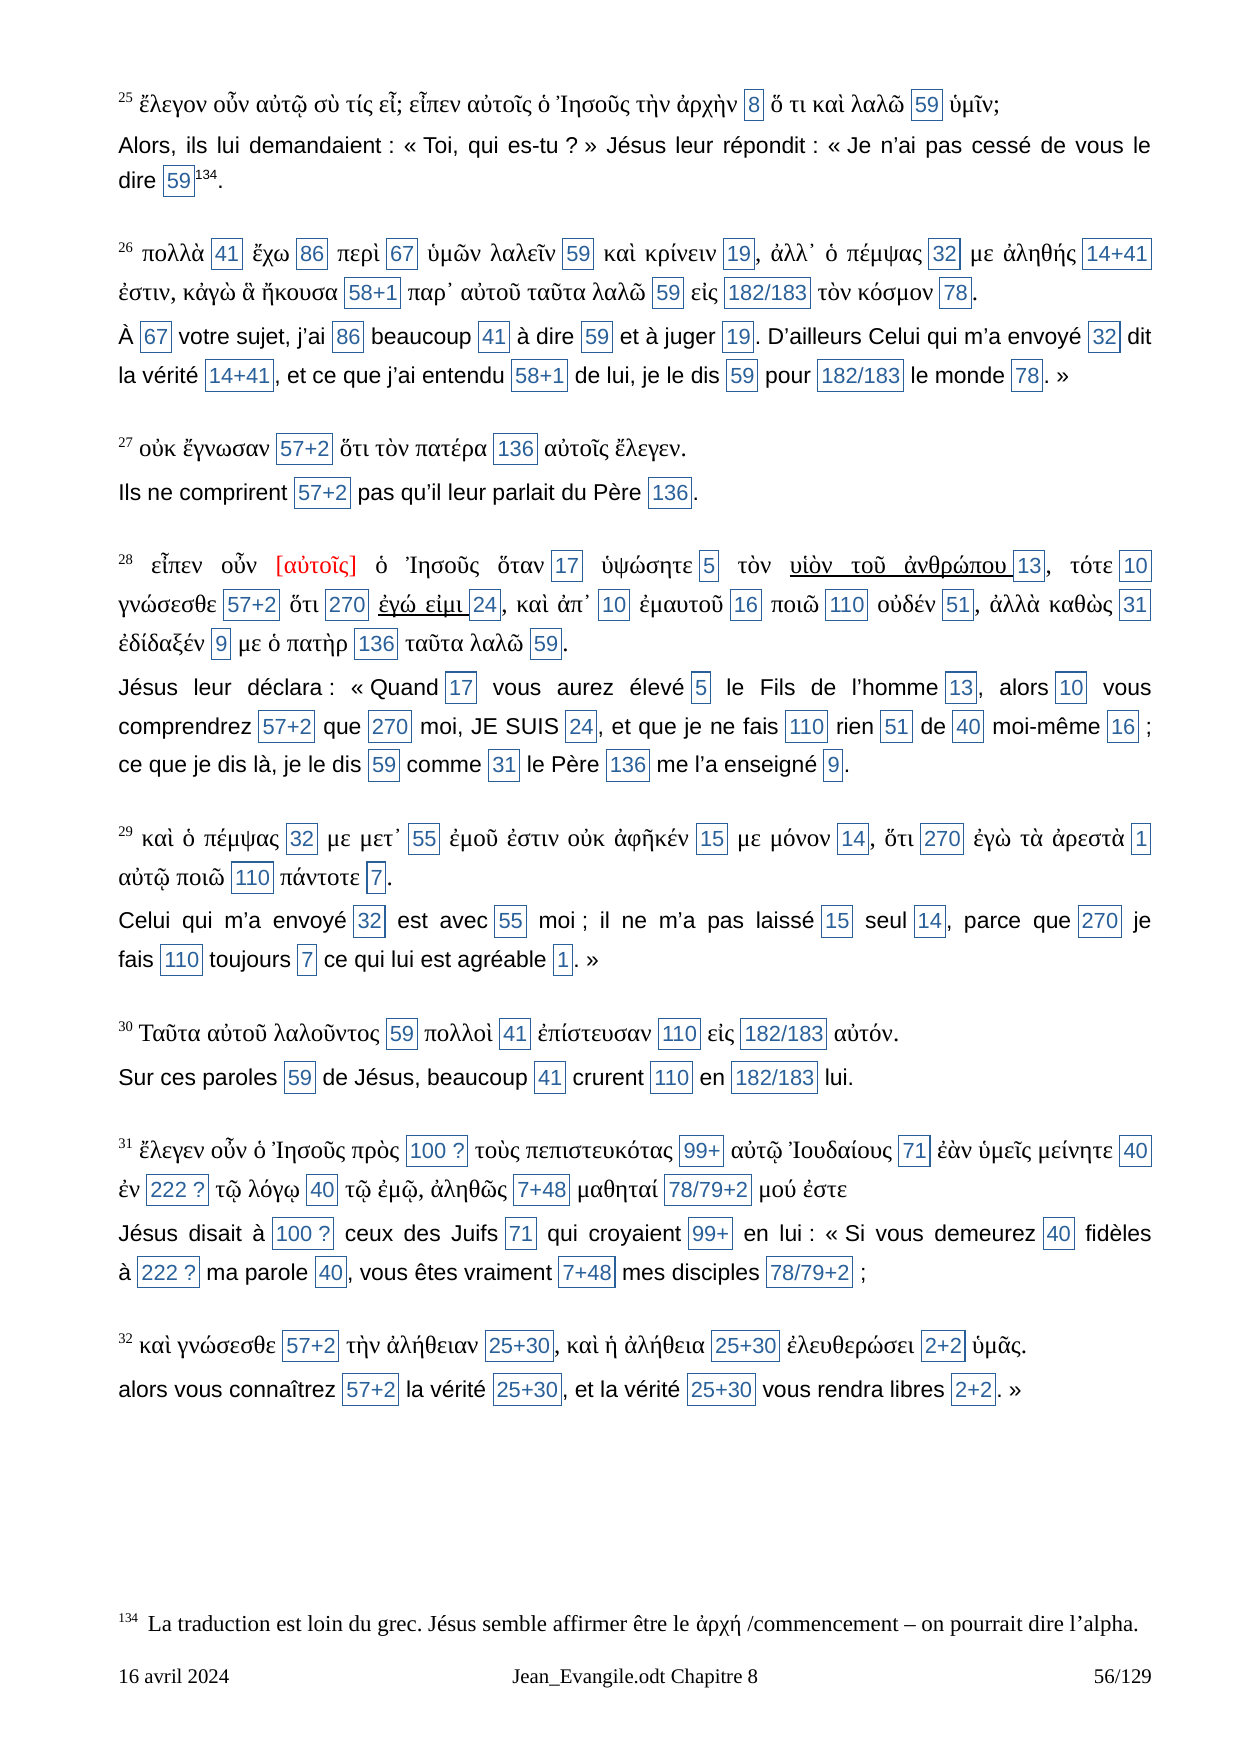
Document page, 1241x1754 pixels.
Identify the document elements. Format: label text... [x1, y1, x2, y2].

text 110 [651, 1062, 692, 1093]
text πολλοὶ 41 [418, 1017, 530, 1050]
text 57+2 [343, 1374, 398, 1405]
text . » [996, 1373, 1152, 1406]
text ὅτι τὸν πατέρα [333, 433, 493, 465]
text εἰς 182/183 [701, 1017, 826, 1050]
text Celui qui m’a envoyé 32 est avec 55 moi ; il ne m’a pas laissé 15 seul 14, parce que 270 je fais 110 toujours 7 ce qui lui est agréable 1. » [118, 905, 1152, 976]
text 182/183 [732, 1062, 817, 1093]
text 28 εἶπεν οὖν [αὐτοῖς] ὁ Ἰησοῦς ὅταν 17 ὑψώσητε 5 τὸν υἱὸν τοῦ ἀνθρώπου 13, τότε 10 γνώσεσθε 57+2 ὅτι 270 ἐγώ εἰμι 24, καὶ ἀπ᾽ 10 ἐμαυτοῦ 16 ποιῶ 110 οὐδέν 51, ἀλλὰ καθὼς 31 ἐδίδαξέν 9 με ὁ πατὴρ 136 ταῦτα λαλῶ 59. [118, 550, 1152, 660]
text αὐτοῖς ἔλεγεν. [538, 433, 1152, 465]
text lui. [818, 1061, 1152, 1094]
text , et la vérité [562, 1373, 687, 1406]
text 30 Ταῦτα αὐτοῦ λαλοῦντος 59 [118, 1017, 417, 1050]
text 57+2 [295, 478, 350, 508]
text , καὶ ἡ ἀλήθεια 25+30 [554, 1329, 779, 1362]
text de Jésus, beaucoup [316, 1061, 534, 1094]
text 59 [285, 1062, 315, 1093]
text La traduction est loin du grec. Jésus semble affirmer être le ἀρχή /commencement – on pourrait dire l’alpha. [118, 1611, 1152, 1636]
text 27 οὐκ ἔγνωσαν [118, 433, 276, 465]
text 136 [494, 434, 537, 464]
text ἐλευθερώσει 2+2 [780, 1329, 965, 1362]
text 25+30 [688, 1374, 755, 1405]
text ἐπίστευσαν 110 [531, 1017, 700, 1050]
text 2+2 [952, 1374, 995, 1405]
text alors vous connaîtrez [118, 1373, 342, 1406]
text αὐτόν. [827, 1017, 1152, 1050]
text 25+30 [494, 1374, 561, 1405]
text 26 πολλὰ 41 ἔχω 86 περὶ 67 ὑμῶν λαλεῖν 59 καὶ κρίνειν 19, ἀλλ᾽ ὁ πέμψας 32 με ἀληθής 14+41 ἐστιν, κἀγὼ ἃ ἤκουσα 58+1 παρ᾽ αὐτοῦ ταῦτα λαλῶ 59 εἰς 182/183 τὸν κόσμον 78. [118, 238, 1152, 309]
text Ils ne comprirent [118, 477, 294, 509]
text la vérité [399, 1373, 493, 1406]
text ὑμᾶς. [966, 1329, 1152, 1362]
text ὅ τι καὶ λαλῶ 59 [764, 88, 942, 121]
text crurent [566, 1061, 650, 1094]
text en [693, 1061, 731, 1094]
text 29 καὶ ὁ πέμψας 32 με μετ᾽ 55 ἐμοῦ ἐστιν οὐκ ἀφῆκέν 15 με μόνον 14, ὅτι 270 ἐγὼ τὰ ἀρεστὰ 1 αὐτῷ ποιῶ 110 πάντοτε 7. [118, 822, 1152, 894]
text Sur ces paroles [118, 1061, 284, 1094]
text 31 ἔλεγεν οὖν ὁ Ἰησοῦς πρὸς 100 ? τοὺς πεπιστευκότας 99+ αὐτῷ Ἰουδαίους 71 ἐὰν ὑμεῖς μείνητε 40 ἐν 222 ? τῷ λόγῳ 40 τῷ ἐμῷ, ἀληθῶς 7+48 μαθηταί 78/79+2 μού ἐστε [118, 1134, 1152, 1206]
text 32 καὶ γνώσεσθε 57+2 [118, 1329, 338, 1362]
text . [692, 477, 1152, 509]
text vous rendra libres [756, 1373, 951, 1406]
text 41 [535, 1062, 565, 1093]
text τὴν ἀλήθειαν 25+30 [339, 1329, 553, 1362]
text 25 ἔλεγον οὖν αὐτῷ σὺ τίς εἶ; εἶπεν αὐτοῖς ὁ Ἰησοῦς τὴν ἀρχὴν 8 [118, 88, 763, 121]
text 57+2 [277, 434, 332, 464]
text Jésus leur déclara : « Quand 17 vous aurez élevé 5 le Fils de l’homme 13, alors 10 vous comprendrez 57+2 que 270 moi, JE SUIS 24, et que je ne fais 110 rien 51 de 40 moi-même 16 ; ce que je dis là, je le dis 59 comme 31 le Père 136 me l’a enseigné 9. [118, 671, 1152, 782]
text ὑμῖν; [943, 88, 1152, 121]
text Alors, ils lui demandaient : « Toi, qui es-tu ? » Jésus leur répondit : « Je n’ai pas cessé de vous le dire 59. [118, 132, 1152, 197]
text 136 [649, 478, 691, 508]
text pas qu’il leur parlait du Père [351, 477, 648, 509]
text À 67 votre sujet, j’ai 86 beaucoup 41 à dire 59 et à juger 19. D’ailleurs Celui qui m’a envoyé 32 dit la vérité 14+41, et ce que j’ai entendu 58+1 de lui, je le dis 59 pour 182/183 le monde 78. » [118, 321, 1152, 392]
text Jésus disait à 100 ? ceux des Juifs 71 qui croyaient 99+ en lui : « Si vous demeurez 40 fidèles à 222 ? ma parole 40, vous êtes vraiment 7+48 mes disciples 78/79+2 ; [118, 1217, 1152, 1288]
